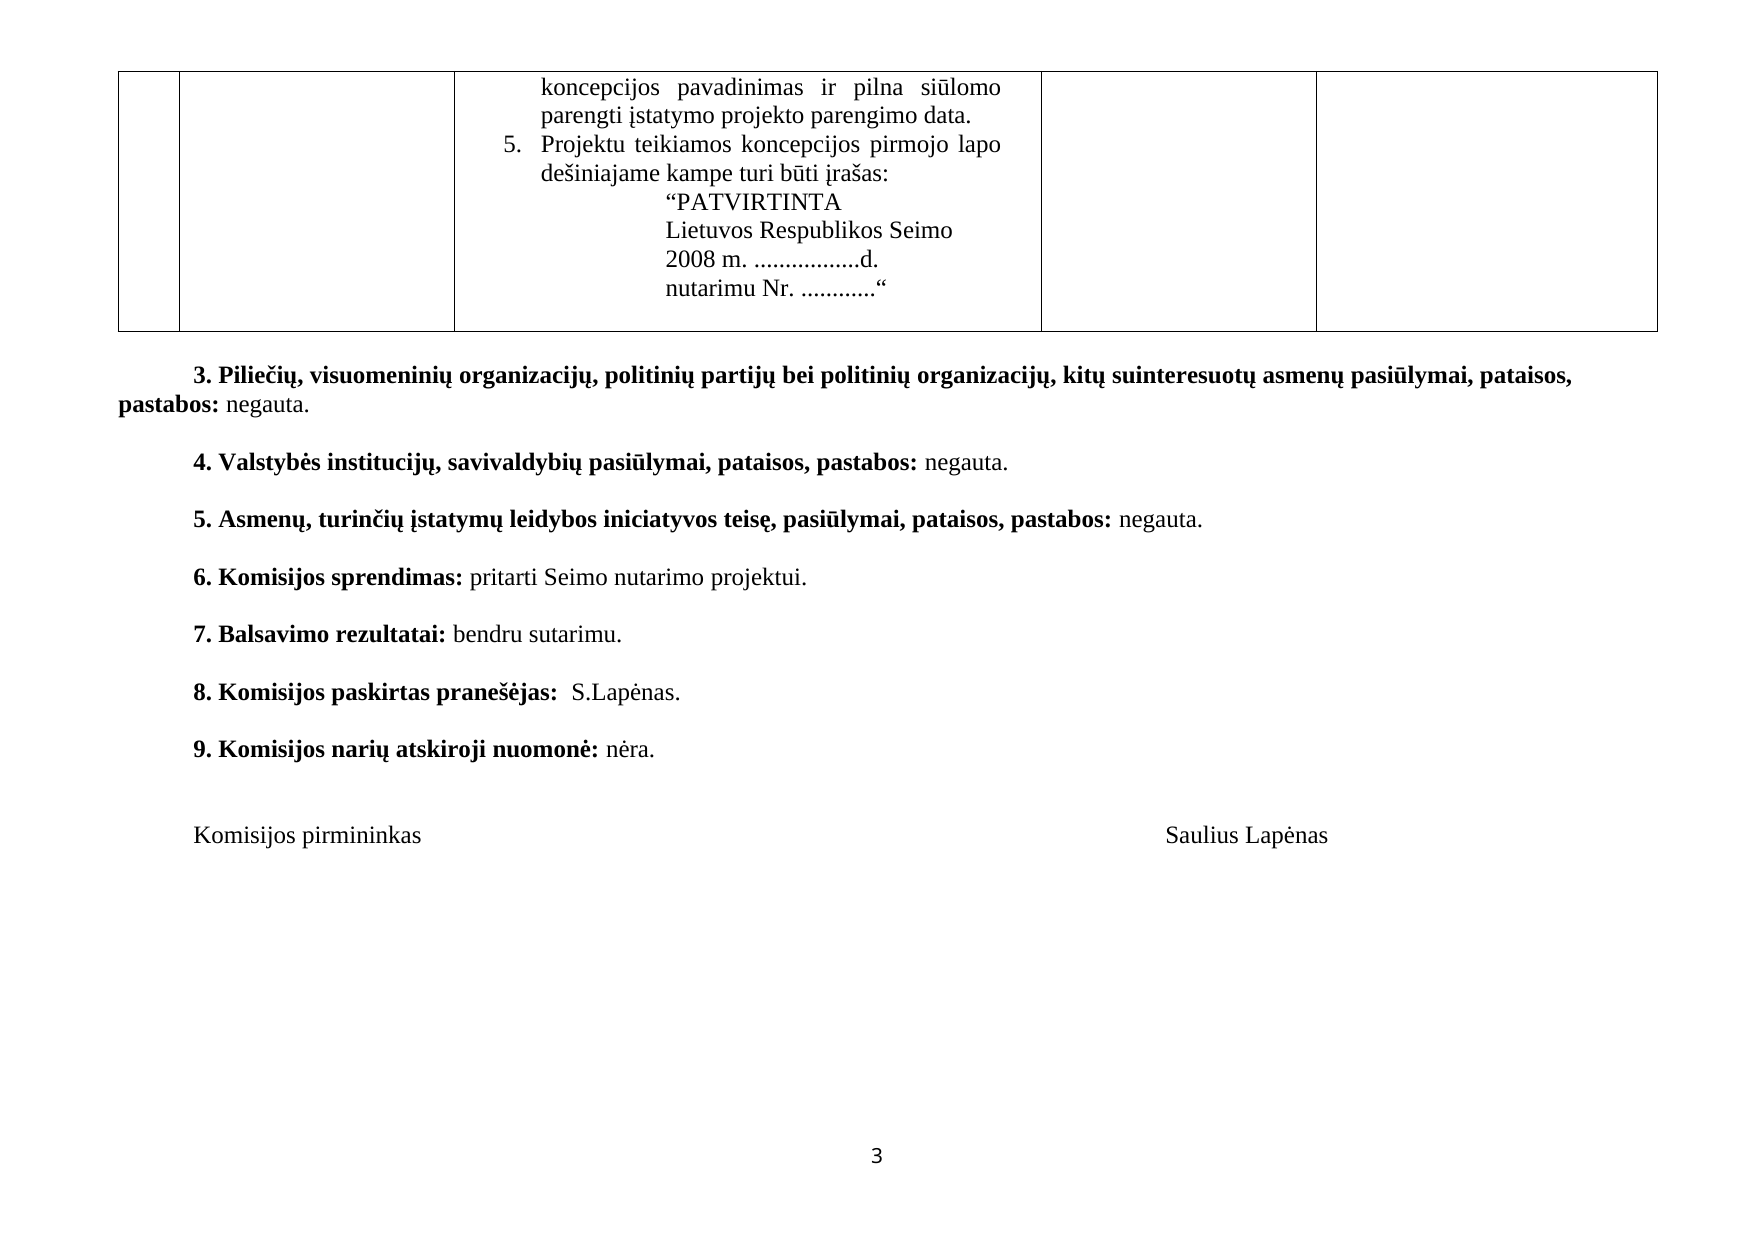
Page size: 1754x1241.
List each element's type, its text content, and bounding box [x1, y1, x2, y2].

table_cell [119, 72, 179, 331]
text 4. Valstybės institucijų, savivaldybių pasiūlymai, pataisos, pastabos: negauta. [118, 447, 1635, 475]
table_cell [1317, 72, 1657, 331]
text 3. Piliečių, visuomeninių organizacijų, politinių partijų bei politinių organizacijų, kitų suinteresuotų asmenų pasiūlymai, pataisos, pastabos: negauta. [118, 360, 1635, 418]
text 5. Asmenų, turinčių įstatymų leidybos iniciatyvos teisę, pasiūlymai, pataisos, pastabos: negauta. [118, 504, 1635, 533]
table_cell [1042, 72, 1316, 331]
table_cell koncepcijos pavadinimas ir pilna siūlomo parengti įstatymo projekto parengimo data. Projektu teikiamos koncepcijos pirmojo lapo dešiniajame kampe turi būti įrašas: “PATVIRTINTA Lietuvos Respublikos Seimo 2008 m. .................d. nutarimu Nr. ............“ [455, 72, 1041, 331]
table_cell [180, 72, 454, 331]
text 6. Komisijos sprendimas: pritarti Seimo nutarimo projektui. [118, 562, 1635, 590]
text 7. Balsavimo rezultatai: bendru sutarimu. [118, 619, 1635, 648]
text 9. Komisijos narių atskiroji nuomonė: nėra. [118, 734, 1635, 763]
text 8. Komisijos paskirtas pranešėjas: S.Lapėnas. [118, 677, 1635, 705]
text Komisijos pirmininkas Saulius Lapėnas [118, 820, 1635, 849]
